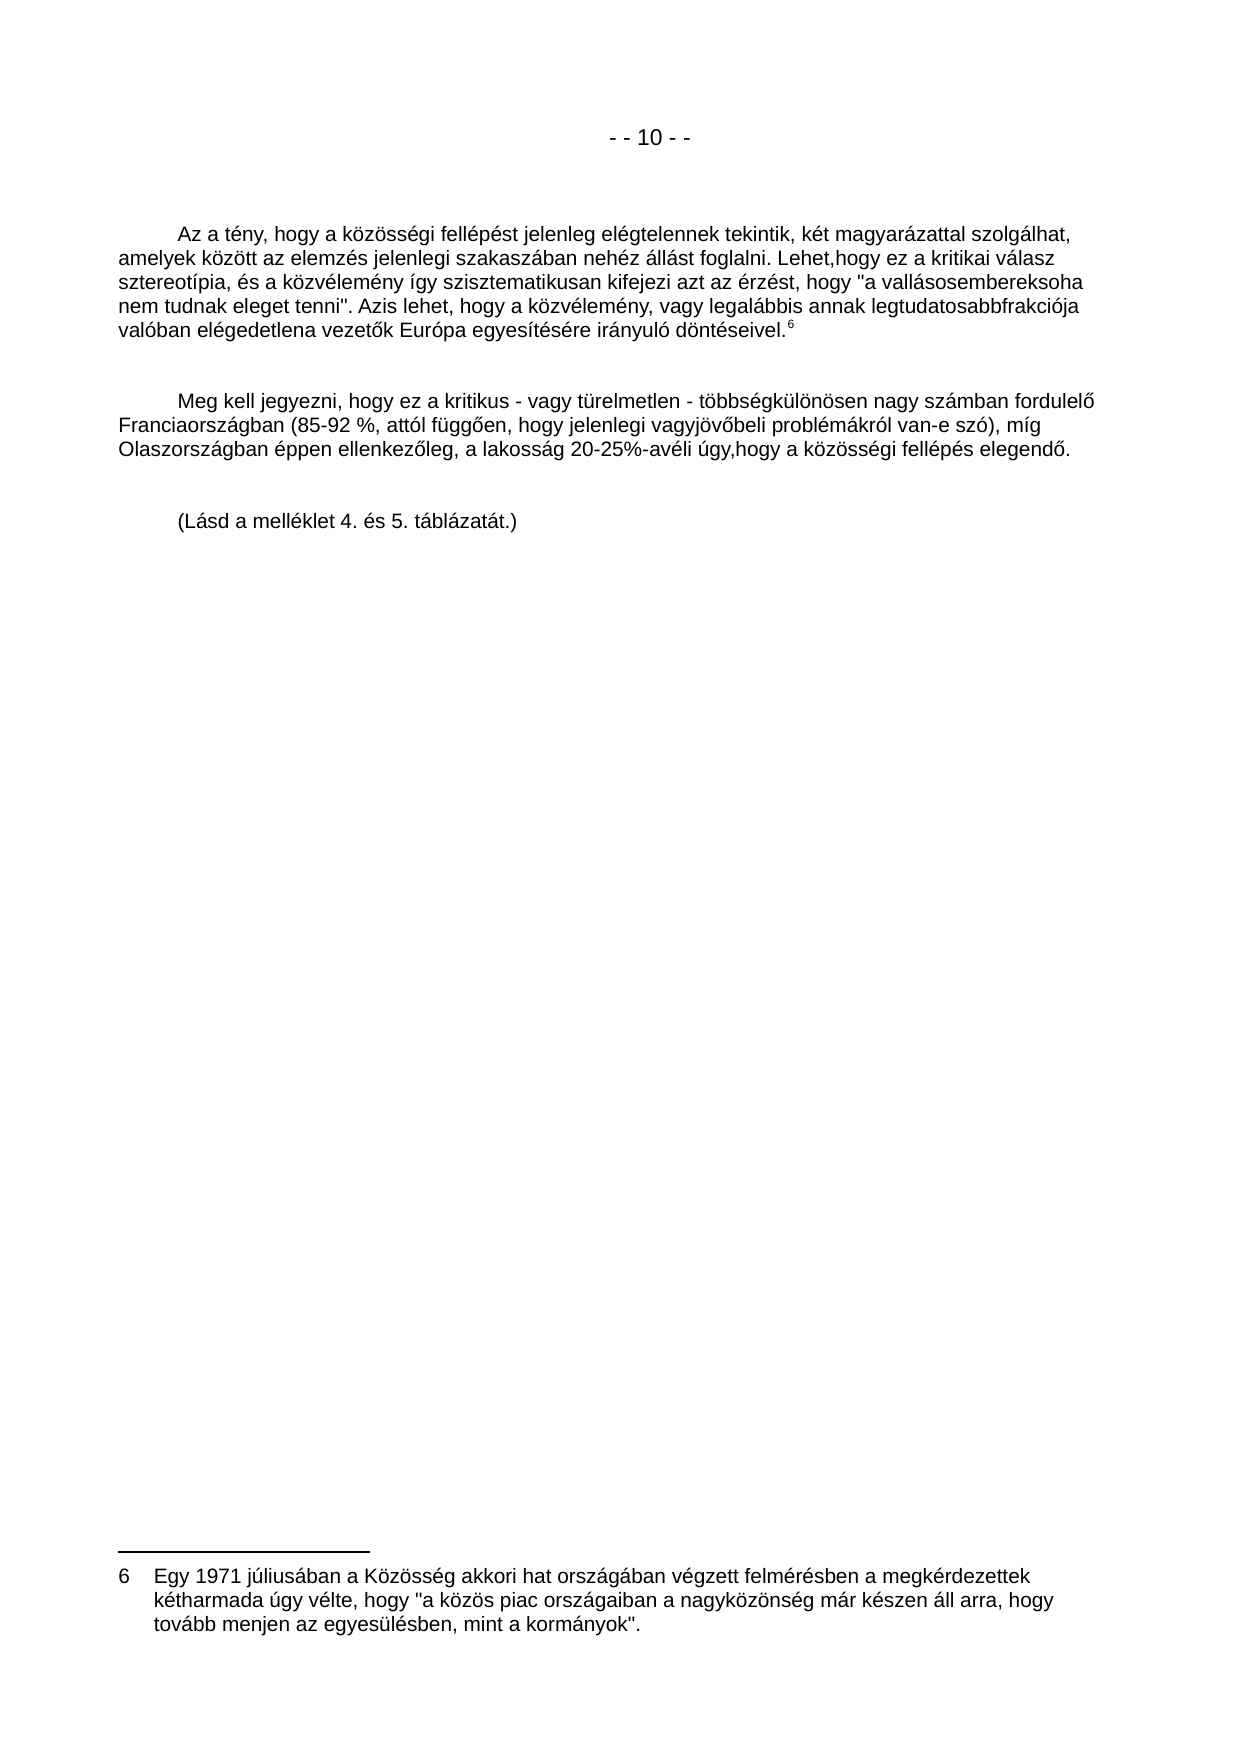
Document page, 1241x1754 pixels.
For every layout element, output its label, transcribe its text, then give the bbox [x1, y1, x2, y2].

text Meg kell jegyezni, hogy ez a kritikus - vagy türelmetlen - többségkülönösen nagy számban fordulelő Franciaországban (85-92 %, attól függően, hogy jelenlegi vagyjövőbeli problémákról van-e szó), míg Olaszországban éppen ellenkezőleg, a lakosság 20-25%-avéli úgy,hogy a közösségi fellépés elegendő. [118, 389, 1122, 461]
text Egy 1971 júliusában a Közösség akkori hat országában végzett felmérésben a megkérdezettek kétharmada úgy vélte, hogy "a közös piac országaiban a nagyközönség már készen áll arra, hogy tovább menjen az egyesülésben, mint a kormányok". [118, 1564, 1122, 1636]
text (Lásd a melléklet 4. és 5. táblázatát.) [118, 509, 1122, 533]
text Az a tény, hogy a közösségi fellépést jelenleg elégtelennek tekintik, két magyarázattal szolgálhat, amelyek között az elemzés jelenlegi szakaszában nehéz állást foglalni. Lehet,hogy ez a kritikai válasz sztereotípia, és a közvélemény így szisztematikusan kifejezi azt az érzést, hogy "a vallásosembereksoha nem tudnak eleget tenni". Azis lehet, hogy a közvélemény, vagy legalábbis annak legtudatosabbfrakciója valóban elégedetlena vezetők Európa egyesítésére irányuló döntéseivel. [118, 222, 1122, 341]
